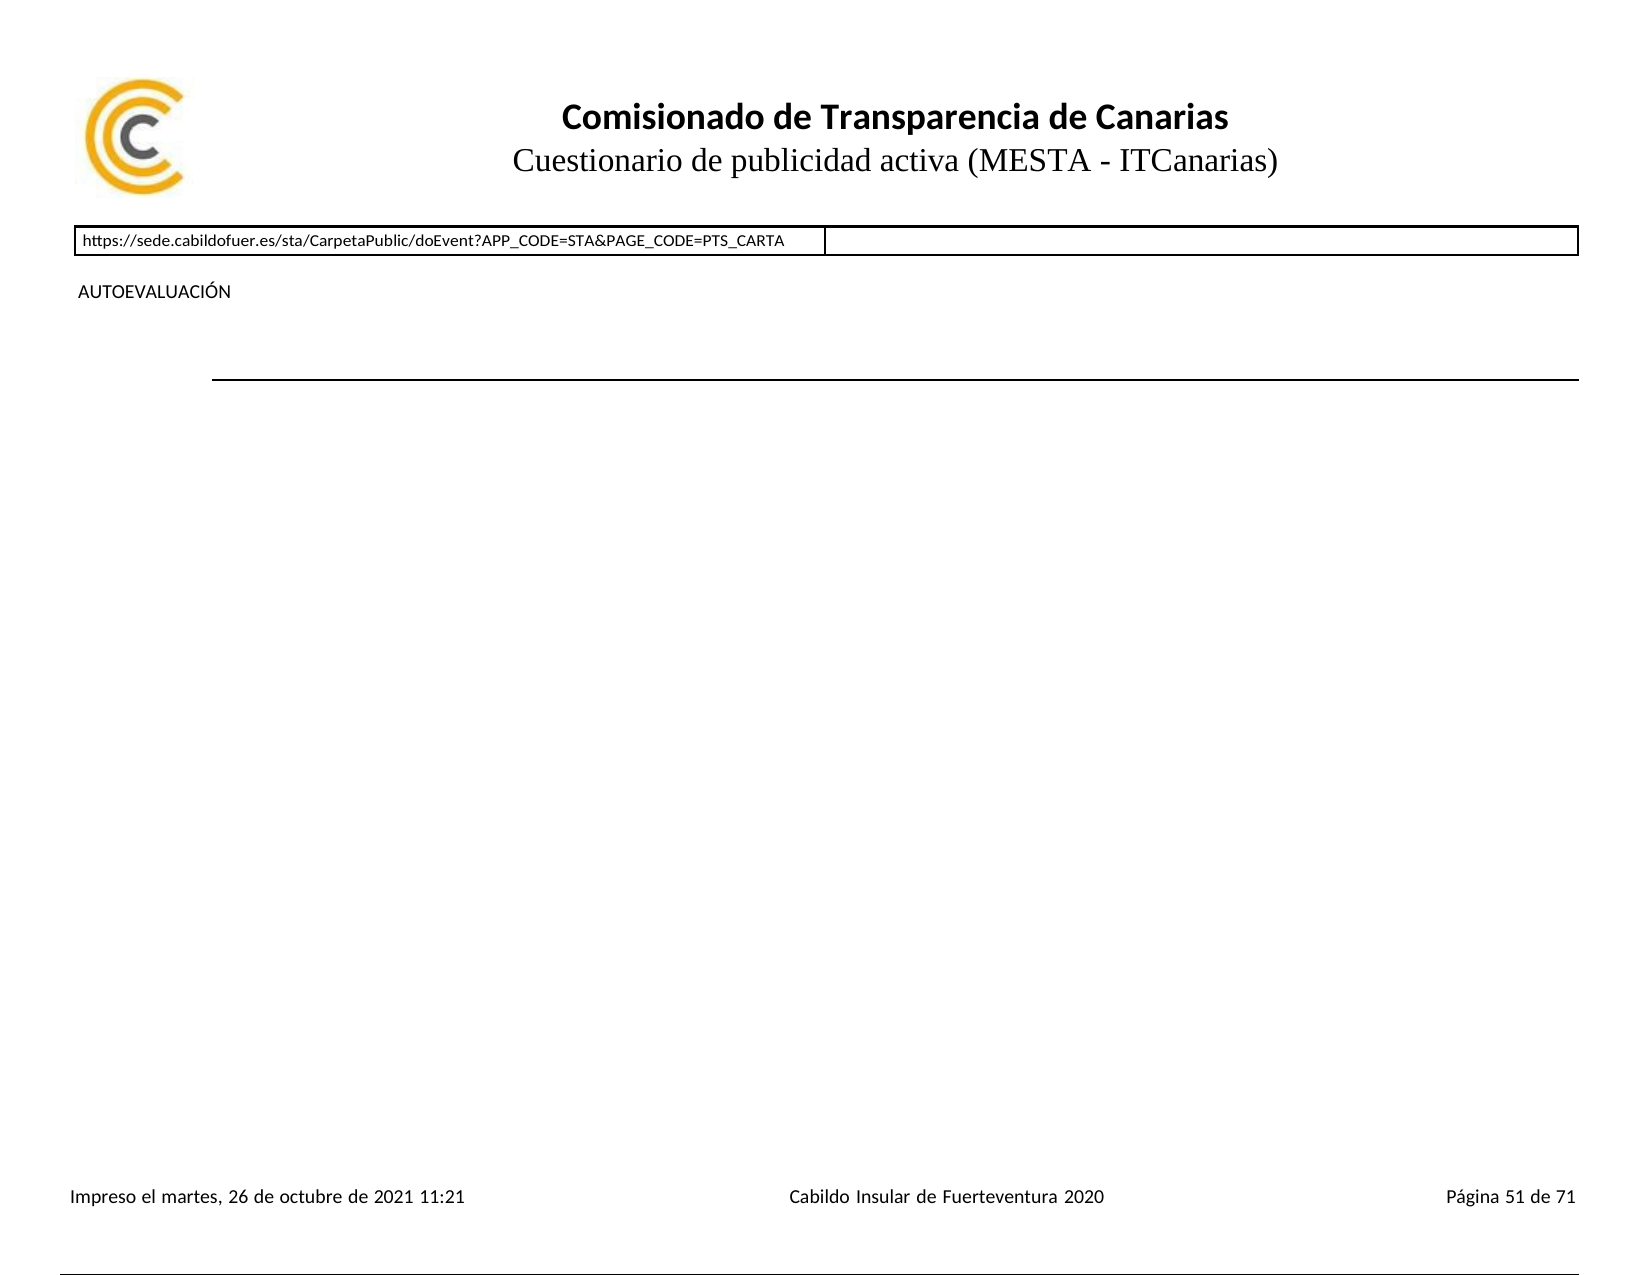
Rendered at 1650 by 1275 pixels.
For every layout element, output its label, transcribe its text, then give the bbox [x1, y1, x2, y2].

table_cell https://sede.cabildofuer.es/sta/CarpetaPublic/doEvent?APP_CODE=STA&PAGE_CODE=PTS_CARTA [76, 228, 824, 253]
table_cell [826, 228, 1577, 253]
text AUTOEVALUACIÓN [78, 279, 1594, 303]
